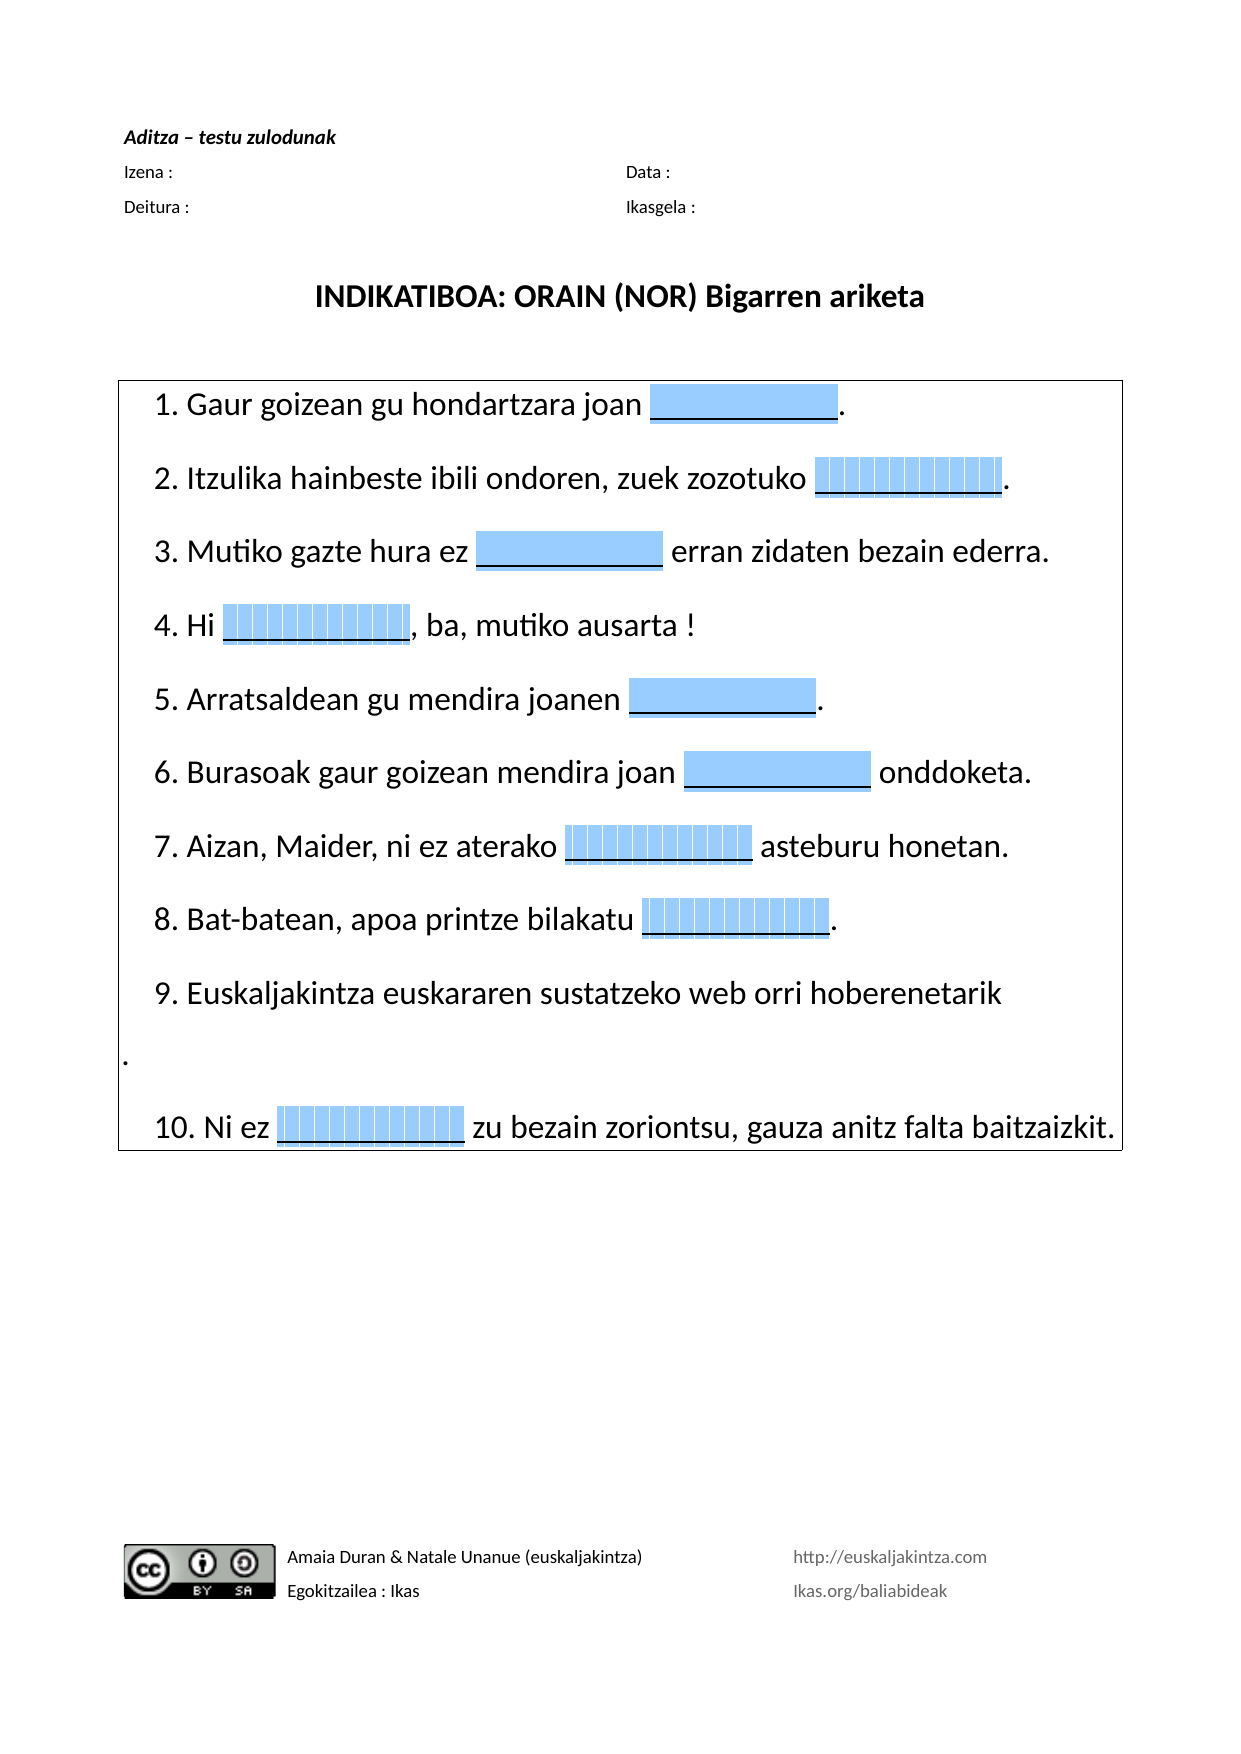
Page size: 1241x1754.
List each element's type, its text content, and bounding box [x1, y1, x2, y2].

text 5. Arratsaldean gu mendira joanen . [119, 674, 1122, 718]
text 8. Bat-batean, apoa printze bilakatu . [119, 895, 1122, 939]
text 2. Itzulika hainbeste ibili ondoren, zuek zozotuko . [119, 454, 1122, 498]
text 1. Gaur goizean gu hondartzara joan . [119, 381, 1122, 424]
text 10. Ni ez zu bezain zoriontsu, gauza anitz falta baitzaizkit. [119, 1103, 1122, 1150]
text 3. Mutiko gazte hura ez erran zidaten bezain ederra. [119, 527, 1122, 571]
picture [123, 1544, 276, 1599]
text 7. Aizan, Maider, ni ez aterako asteburu honetan. [119, 822, 1122, 865]
text 4. Hi , ba, mutiko ausarta ! [119, 601, 1122, 645]
text 6. Burasoak gaur goizean mendira joan onddoketa. [119, 748, 1122, 792]
text 9. Euskaljakintza euskararen sustatzeko web orri hoberenetarik . [119, 969, 1122, 1073]
